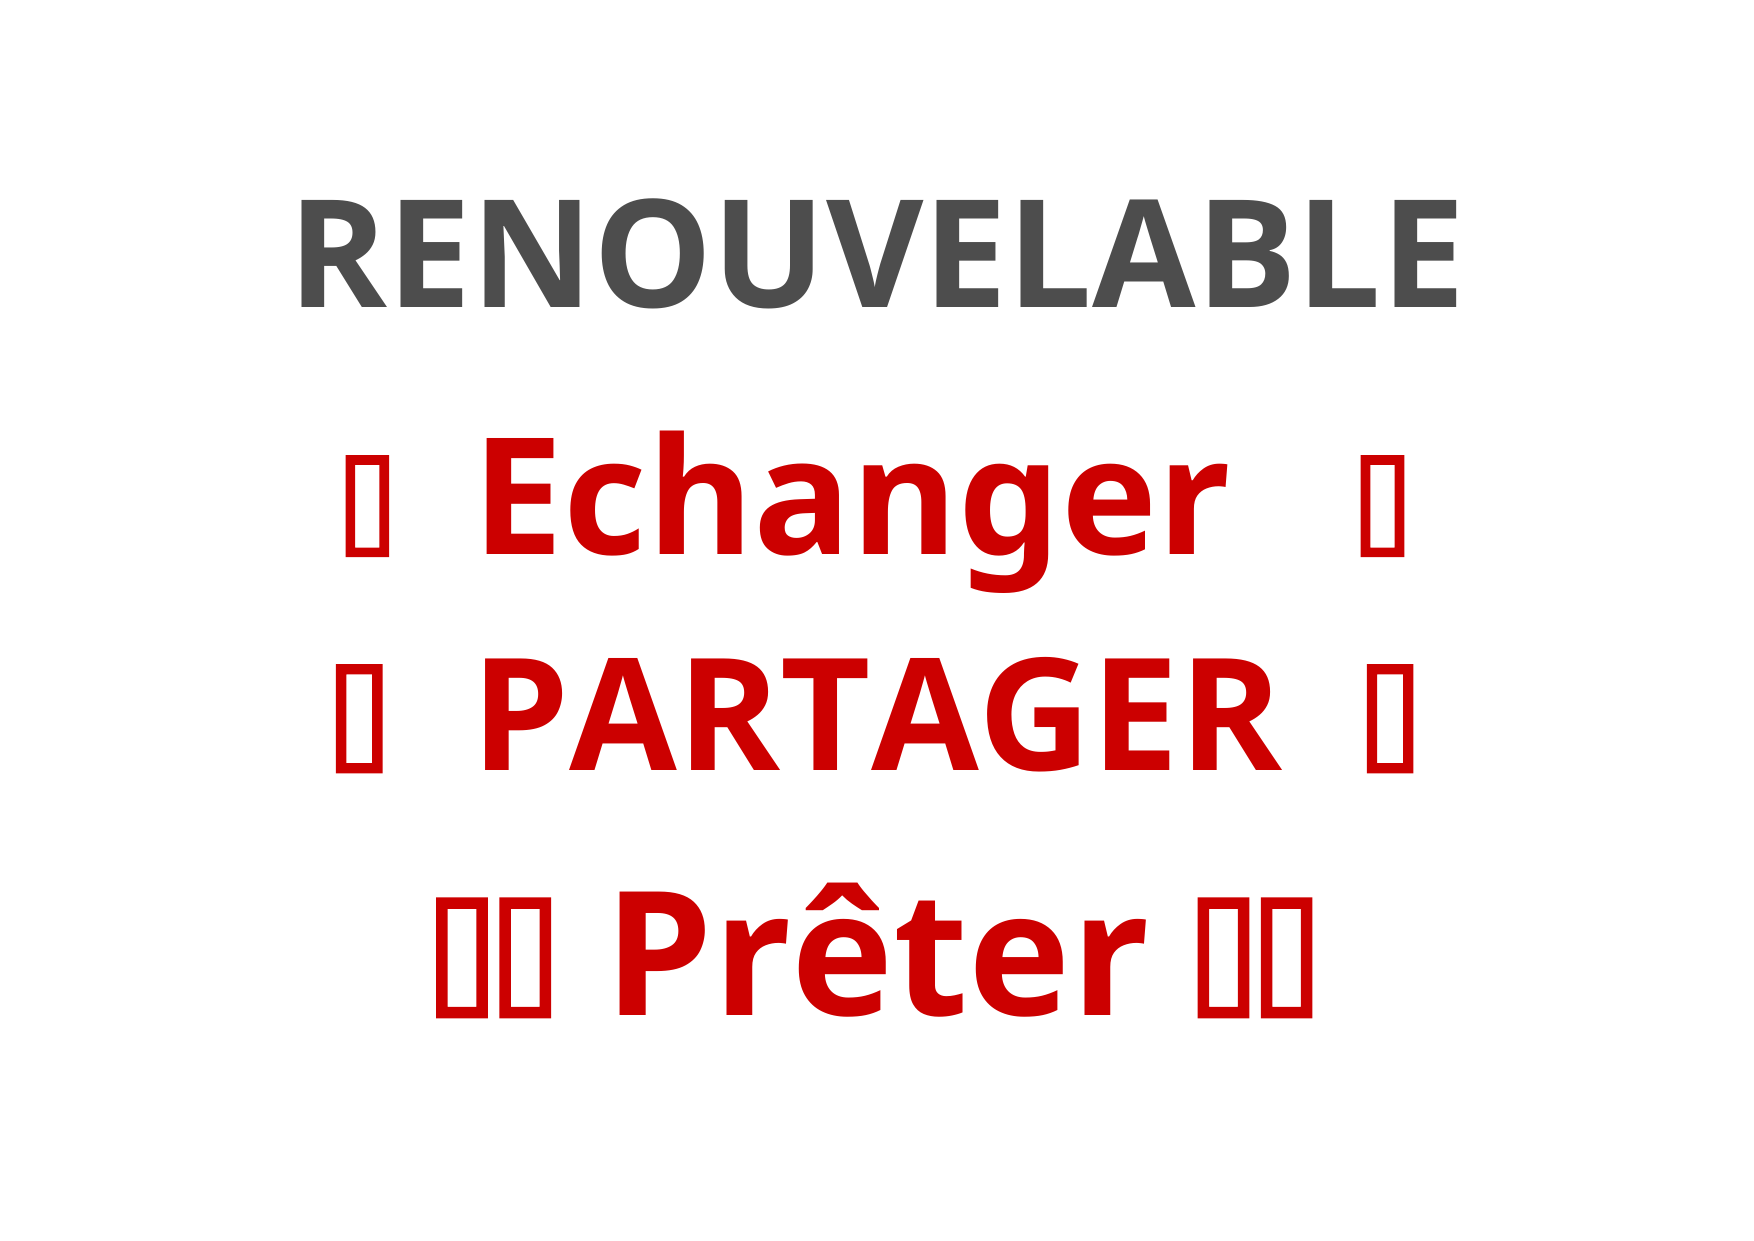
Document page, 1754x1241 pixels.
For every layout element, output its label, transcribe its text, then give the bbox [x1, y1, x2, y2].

text  PARTAGER  [148, 604, 1606, 816]
text RENOUVELABLE [148, 148, 1606, 352]
text  Echanger  [148, 377, 1606, 604]
text  Prêter  [148, 831, 1606, 1066]
